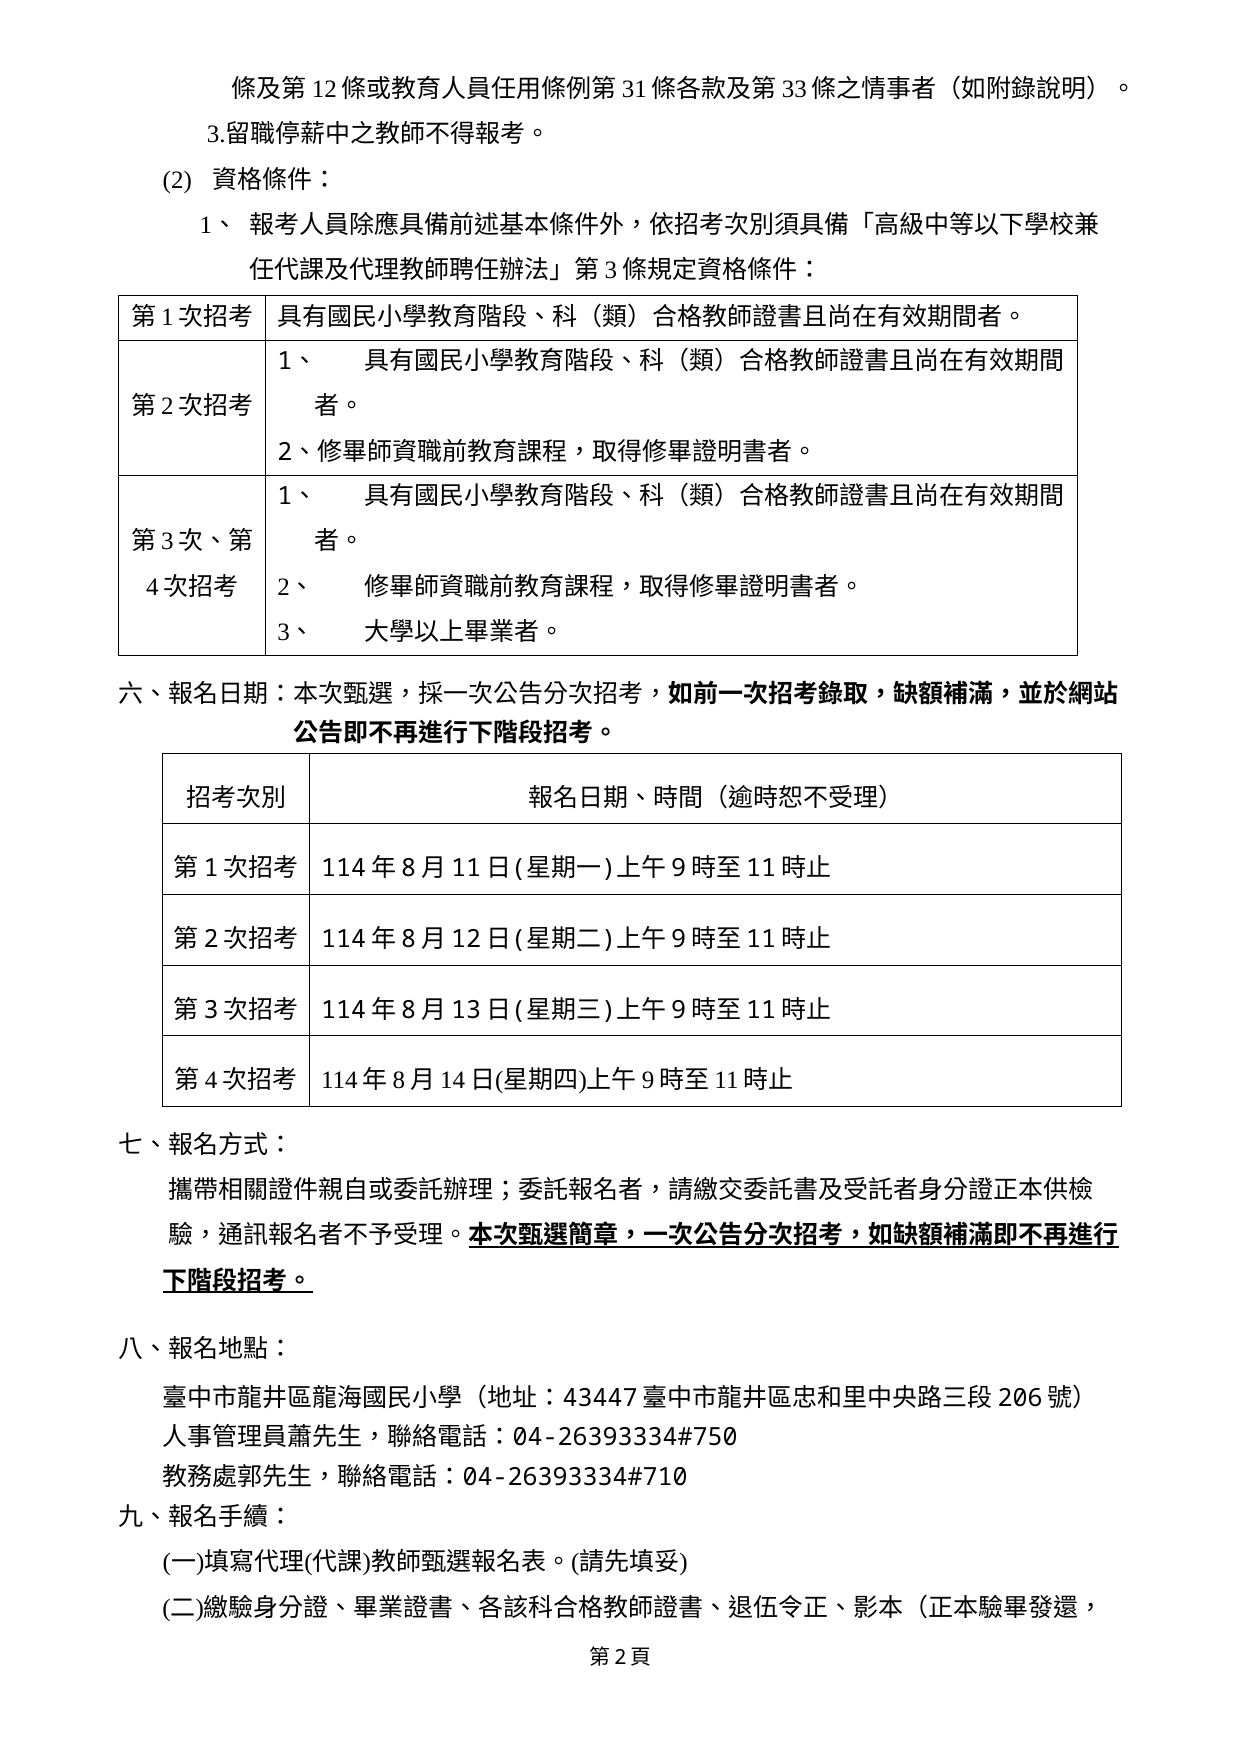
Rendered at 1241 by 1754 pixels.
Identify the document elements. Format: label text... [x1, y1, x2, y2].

table_cell 第3次招考 [163, 966, 309, 1035]
table_header 第1次招考 [119, 296, 265, 339]
text 驗，通訊報名者不予受理。本次甄選簡章，一次公告分次招考，如缺額補滿即不再進行下階段招考。 [162, 1215, 1122, 1296]
text 九、報名手續： [118, 1496, 1122, 1533]
table_cell 114年8月11日(星期一)上午9時至11時止 [310, 824, 1121, 894]
table_header 具有國民小學教育階段、科（類）合格教師證書且尚在有效期間者。 [266, 296, 1077, 339]
table_cell 第1次招考 [163, 824, 309, 894]
text 七、報名方式： [118, 1124, 1122, 1160]
table_cell 114年8月12日(星期二)上午9時至11時止 [310, 895, 1121, 964]
text 臺中市龍井區龍海國民小學（地址：43447臺中市龍井區忠和里中央路三段206號） [162, 1377, 1122, 1413]
text 教務處郭先生，聯絡電話：04-26393334#710 [162, 1457, 1122, 1493]
list 資格條件： [162, 159, 1122, 195]
table_header 招考次別 [163, 754, 309, 823]
table_cell 114年8月13日(星期三)上午9時至11時止 [310, 966, 1121, 1035]
text (一)填寫代理(代課)教師甄選報名表。(請先填妥) [162, 1542, 1122, 1578]
text 攜帶相關證件親自或委託辦理；委託報名者，請繳交委託書及受託者身分證正本供檢 [162, 1169, 1122, 1206]
table_header 報名日期、時間（逾時恕不受理） [310, 754, 1121, 823]
text 2.無高級中等以下學校兼任代課及代理教師聘任辦法第6條、第7條、第9條、第11條及第12條或教育人員任用條例第31條各款及第33條之情事者（如附錄說明）。 [207, 68, 1122, 105]
text 六、報名日期：本次甄選，採一次公告分次招考，如前一次招考錄取，缺額補滿，並於網站 公告即不再進行下階段招考。 [118, 673, 1122, 749]
text 八、報名地點： [118, 1305, 1122, 1368]
list 報考人員除應具備前述基本條件外，依招考次別須具備「高級中等以下學校兼任代課及代理教師聘任辦法」第3條規定資格條件： [199, 204, 1122, 286]
text 人事管理員蕭先生，聯絡電話：04-26393334#750 [162, 1417, 1122, 1453]
table_cell 具有國民小學教育階段、科（類）合格教師證書且尚在有效期間者。 2、修畢師資職前教育課程，取得修畢證明書者。 [266, 341, 1077, 474]
table_cell 具有國民小學教育階段、科（類）合格教師證書且尚在有效期間者。 修畢師資職前教育課程，取得修畢證明書者。 大學以上畢業者。 [266, 476, 1077, 655]
table_cell 第2次招考 [163, 895, 309, 964]
table_cell 第4次招考 [163, 1036, 309, 1106]
table_cell 第2次招考 [119, 341, 265, 474]
text 3.留職停薪中之教師不得報考。 [207, 114, 1122, 150]
text (二)繳驗身分證、畢業證書、各該科合格教師證書、退伍令正、影本（正本驗畢發還， [162, 1587, 1122, 1623]
table_cell 第3次、第4次招考 [119, 476, 265, 655]
table_cell 114年8月14日(星期四)上午9時至11時止 [310, 1036, 1121, 1106]
